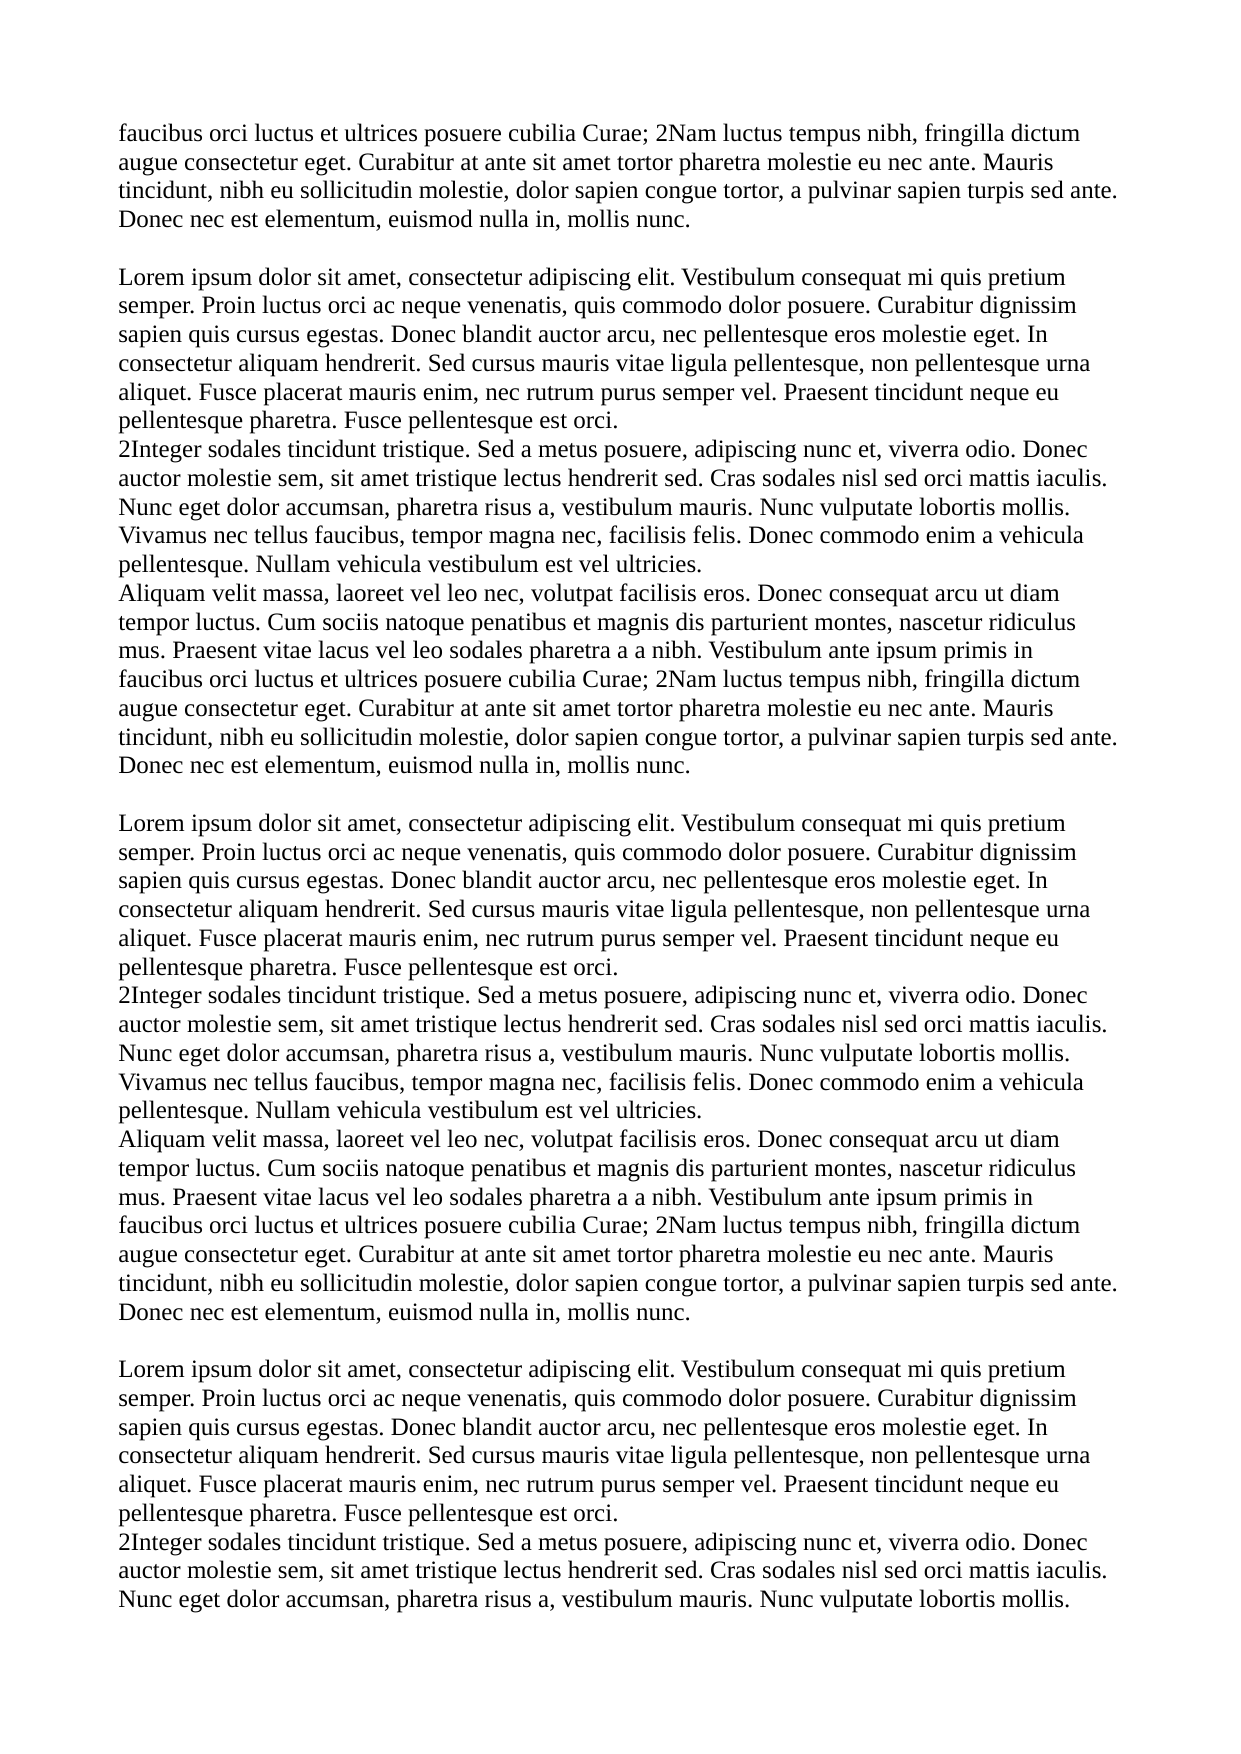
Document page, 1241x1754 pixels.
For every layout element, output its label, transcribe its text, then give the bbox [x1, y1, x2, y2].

text Lorem ipsum dolor sit amet, consectetur adipiscing elit. Vestibulum consequat mi quis pretium semper. Proin luctus orci ac neque venenatis, quis commodo dolor posuere. Curabitur dignissim sapien quis cursus egestas. Donec blandit auctor arcu, nec pellentesque eros molestie eget. In consectetur aliquam hendrerit. Sed cursus mauris vitae ligula pellentesque, non pellentesque urna aliquet. Fusce placerat mauris enim, nec rutrum purus semper vel. Praesent tincidunt neque eu pellentesque pharetra. Fusce pellentesque est orci. [118, 262, 1122, 434]
text Aliquam velit massa, laoreet vel leo nec, volutpat facilisis eros. Donec consequat arcu ut diam tempor luctus. Cum sociis natoque penatibus et magnis dis parturient montes, nascetur ridiculus mus. Praesent vitae lacus vel leo sodales pharetra a a nibh. Vestibulum ante ipsum primis in faucibus orci luctus et ultrices posuere cubilia Curae; 2Nam luctus tempus nibh, fringilla dictum augue consectetur eget. Curabitur at ante sit amet tortor pharetra molestie eu nec ante. Mauris tincidunt, nibh eu sollicitudin molestie, dolor sapien congue tortor, a pulvinar sapien turpis sed ante. Donec nec est elementum, euismod nulla in, mollis nunc. [118, 578, 1122, 779]
text 2Integer sodales tincidunt tristique. Sed a metus posuere, adipiscing nunc et, viverra odio. Donec auctor molestie sem, sit amet tristique lectus hendrerit sed. Cras sodales nisl sed orci mattis iaculis. Nunc eget dolor accumsan, pharetra risus a, vestibulum mauris. Nunc vulputate lobortis mollis. [118, 1527, 1122, 1613]
text 2Integer sodales tincidunt tristique. Sed a metus posuere, adipiscing nunc et, viverra odio. Donec auctor molestie sem, sit amet tristique lectus hendrerit sed. Cras sodales nisl sed orci mattis iaculis. Nunc eget dolor accumsan, pharetra risus a, vestibulum mauris. Nunc vulputate lobortis mollis. Vivamus nec tellus faucibus, tempor magna nec, facilisis felis. Donec commodo enim a vehicula pellentesque. Nullam vehicula vestibulum est vel ultricies. [118, 434, 1122, 578]
text 2Integer sodales tincidunt tristique. Sed a metus posuere, adipiscing nunc et, viverra odio. Donec auctor molestie sem, sit amet tristique lectus hendrerit sed. Cras sodales nisl sed orci mattis iaculis. Nunc eget dolor accumsan, pharetra risus a, vestibulum mauris. Nunc vulputate lobortis mollis. Vivamus nec tellus faucibus, tempor magna nec, facilisis felis. Donec commodo enim a vehicula pellentesque. Nullam vehicula vestibulum est vel ultricies. [118, 981, 1122, 1124]
text Lorem ipsum dolor sit amet, consectetur adipiscing elit. Vestibulum consequat mi quis pretium semper. Proin luctus orci ac neque venenatis, quis commodo dolor posuere. Curabitur dignissim sapien quis cursus egestas. Donec blandit auctor arcu, nec pellentesque eros molestie eget. In consectetur aliquam hendrerit. Sed cursus mauris vitae ligula pellentesque, non pellentesque urna aliquet. Fusce placerat mauris enim, nec rutrum purus semper vel. Praesent tincidunt neque eu pellentesque pharetra. Fusce pellentesque est orci. [118, 808, 1122, 981]
text faucibus orci luctus et ultrices posuere cubilia Curae; 2Nam luctus tempus nibh, fringilla dictum augue consectetur eget. Curabitur at ante sit amet tortor pharetra molestie eu nec ante. Mauris tincidunt, nibh eu sollicitudin molestie, dolor sapien congue tortor, a pulvinar sapien turpis sed ante. Donec nec est elementum, euismod nulla in, mollis nunc. [118, 118, 1122, 233]
text Aliquam velit massa, laoreet vel leo nec, volutpat facilisis eros. Donec consequat arcu ut diam tempor luctus. Cum sociis natoque penatibus et magnis dis parturient montes, nascetur ridiculus mus. Praesent vitae lacus vel leo sodales pharetra a a nibh. Vestibulum ante ipsum primis in faucibus orci luctus et ultrices posuere cubilia Curae; 2Nam luctus tempus nibh, fringilla dictum augue consectetur eget. Curabitur at ante sit amet tortor pharetra molestie eu nec ante. Mauris tincidunt, nibh eu sollicitudin molestie, dolor sapien congue tortor, a pulvinar sapien turpis sed ante. Donec nec est elementum, euismod nulla in, mollis nunc. [118, 1124, 1122, 1326]
text Lorem ipsum dolor sit amet, consectetur adipiscing elit. Vestibulum consequat mi quis pretium semper. Proin luctus orci ac neque venenatis, quis commodo dolor posuere. Curabitur dignissim sapien quis cursus egestas. Donec blandit auctor arcu, nec pellentesque eros molestie eget. In consectetur aliquam hendrerit. Sed cursus mauris vitae ligula pellentesque, non pellentesque urna aliquet. Fusce placerat mauris enim, nec rutrum purus semper vel. Praesent tincidunt neque eu pellentesque pharetra. Fusce pellentesque est orci. [118, 1354, 1122, 1527]
